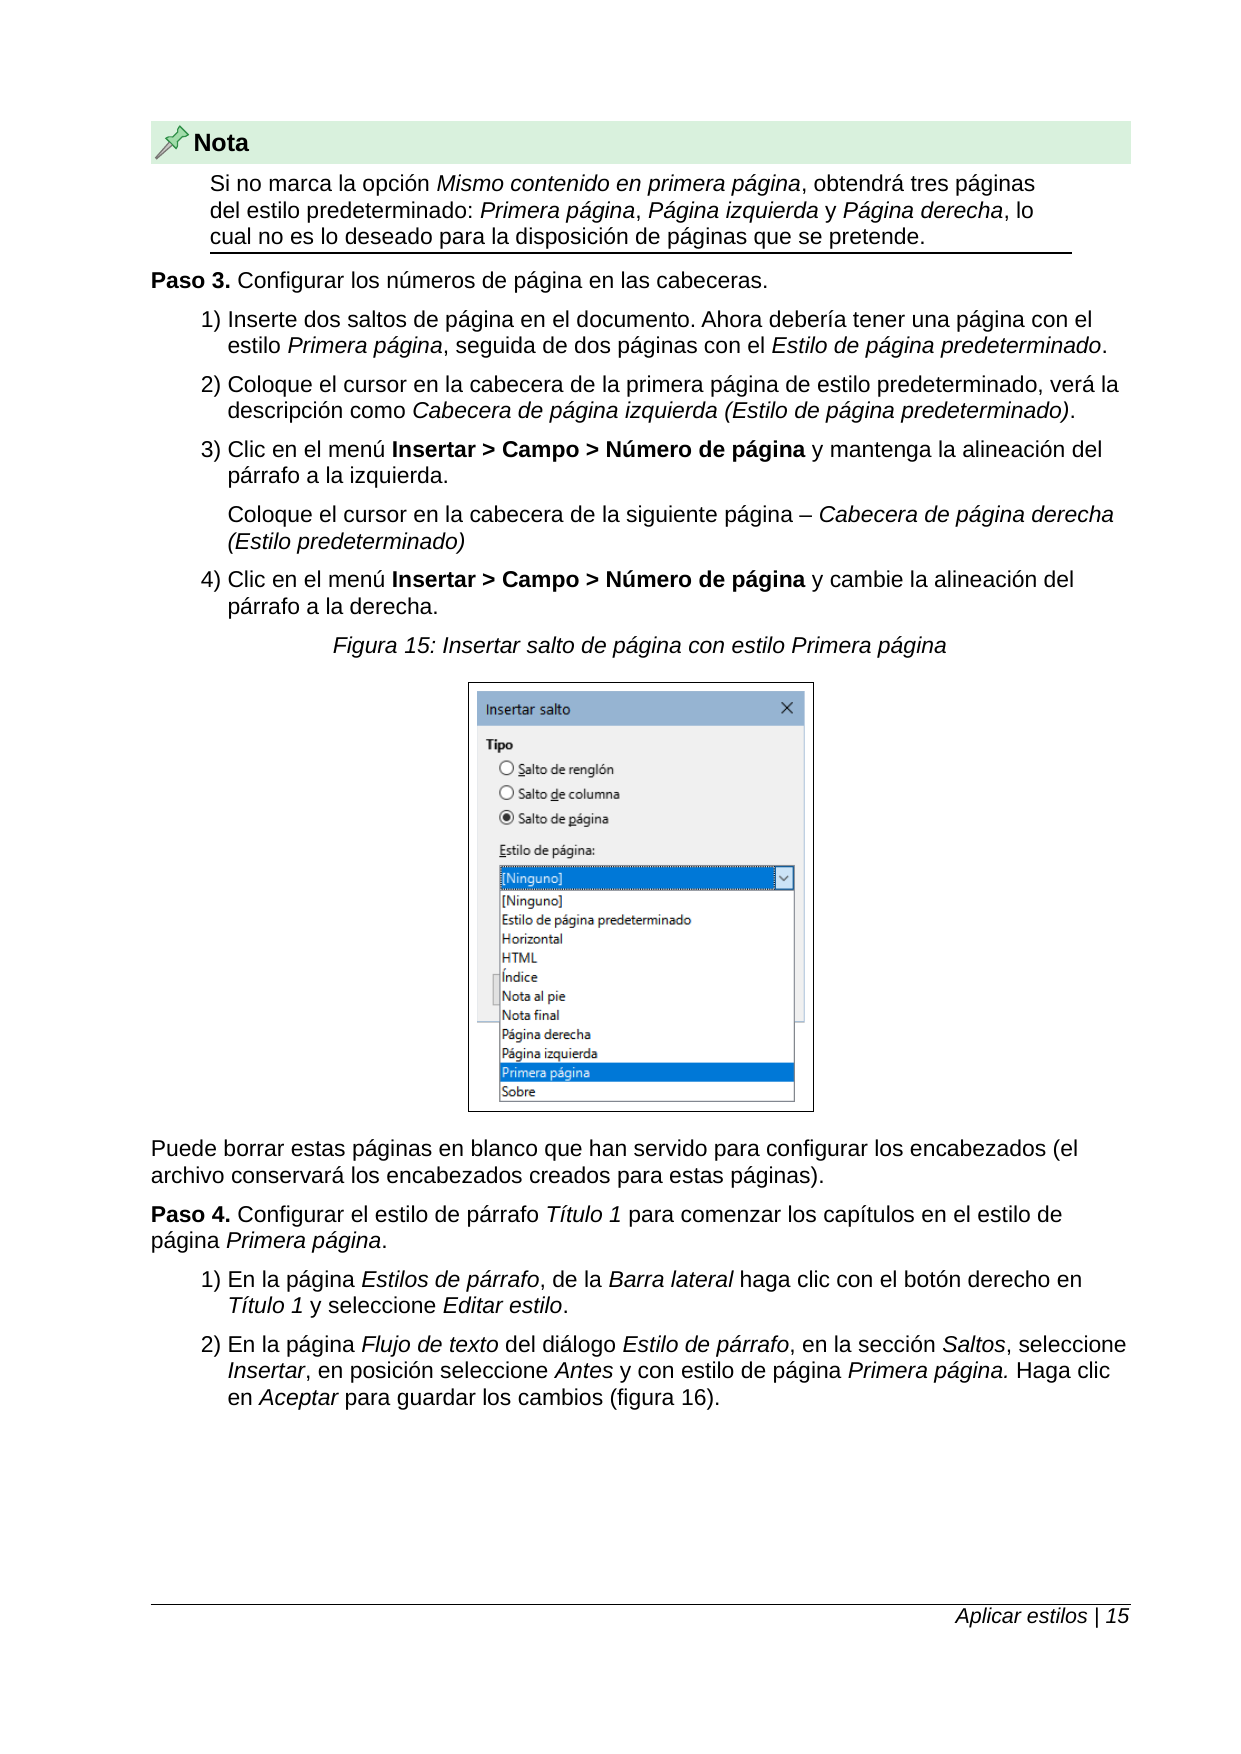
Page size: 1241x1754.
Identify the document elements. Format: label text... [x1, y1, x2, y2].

text Puede borrar estas páginas en blanco que han servido para configurar los encabezados (el archivo conservará los encabezados creados para estas páginas). [151, 1135, 1131, 1188]
list Clic en el menú Insertar > Campo > Número de página y mantenga la alineación del párrafo a la izquierda. [227, 436, 1131, 489]
list Clic en el menú Insertar > Campo > Número de página y cambie la alineación del párrafo a la derecha. [227, 566, 1131, 619]
list En la página Flujo de texto del diálogo Estilo de párrafo, en la sección Saltos, seleccione Insertar, en posición seleccione Antes y con estilo de página Primera página. Haga clic en Aceptar para guardar los cambios (figura 16). [227, 1331, 1131, 1410]
list Coloque el cursor en la cabecera de la primera página de estilo predeterminado, verá la descripción como Cabecera de página izquierda (Estilo de página predeterminado). [227, 371, 1131, 423]
list Inserte dos saltos de página en el documento. Ahora debería tener una página con el estilo Primera página, seguida de dos páginas con el Estilo de página predeterminado. [227, 306, 1131, 358]
picture [477, 691, 805, 1102]
list Paso 4. Configurar el estilo de párrafo Título 1 para comenzar los capítulos en el estilo de página Primera página. [151, 1201, 1131, 1253]
list Paso 3. Configurar los números de página en las cabeceras. [151, 267, 1131, 293]
list En la página Estilos de párrafo, de la Barra lateral haga clic con el botón derecho en Título 1 y seleccione Editar estilo. [227, 1266, 1131, 1318]
text Coloque el cursor en la cabecera de la siguiente página – Cabecera de página derecha (Estilo predeterminado) [227, 501, 1131, 554]
text Si no marca la opción Mismo contenido en primera página, obtendrá tres páginas del estilo predeterminado: Primera página, Página izquierda y Página derecha, lo cual no es lo deseado para la disposición de páginas que se pretende. [209, 170, 1072, 254]
text Figura 15: Insertar salto de página con estilo Primera página [333, 632, 949, 658]
subtitle Nota [151, 121, 1131, 164]
